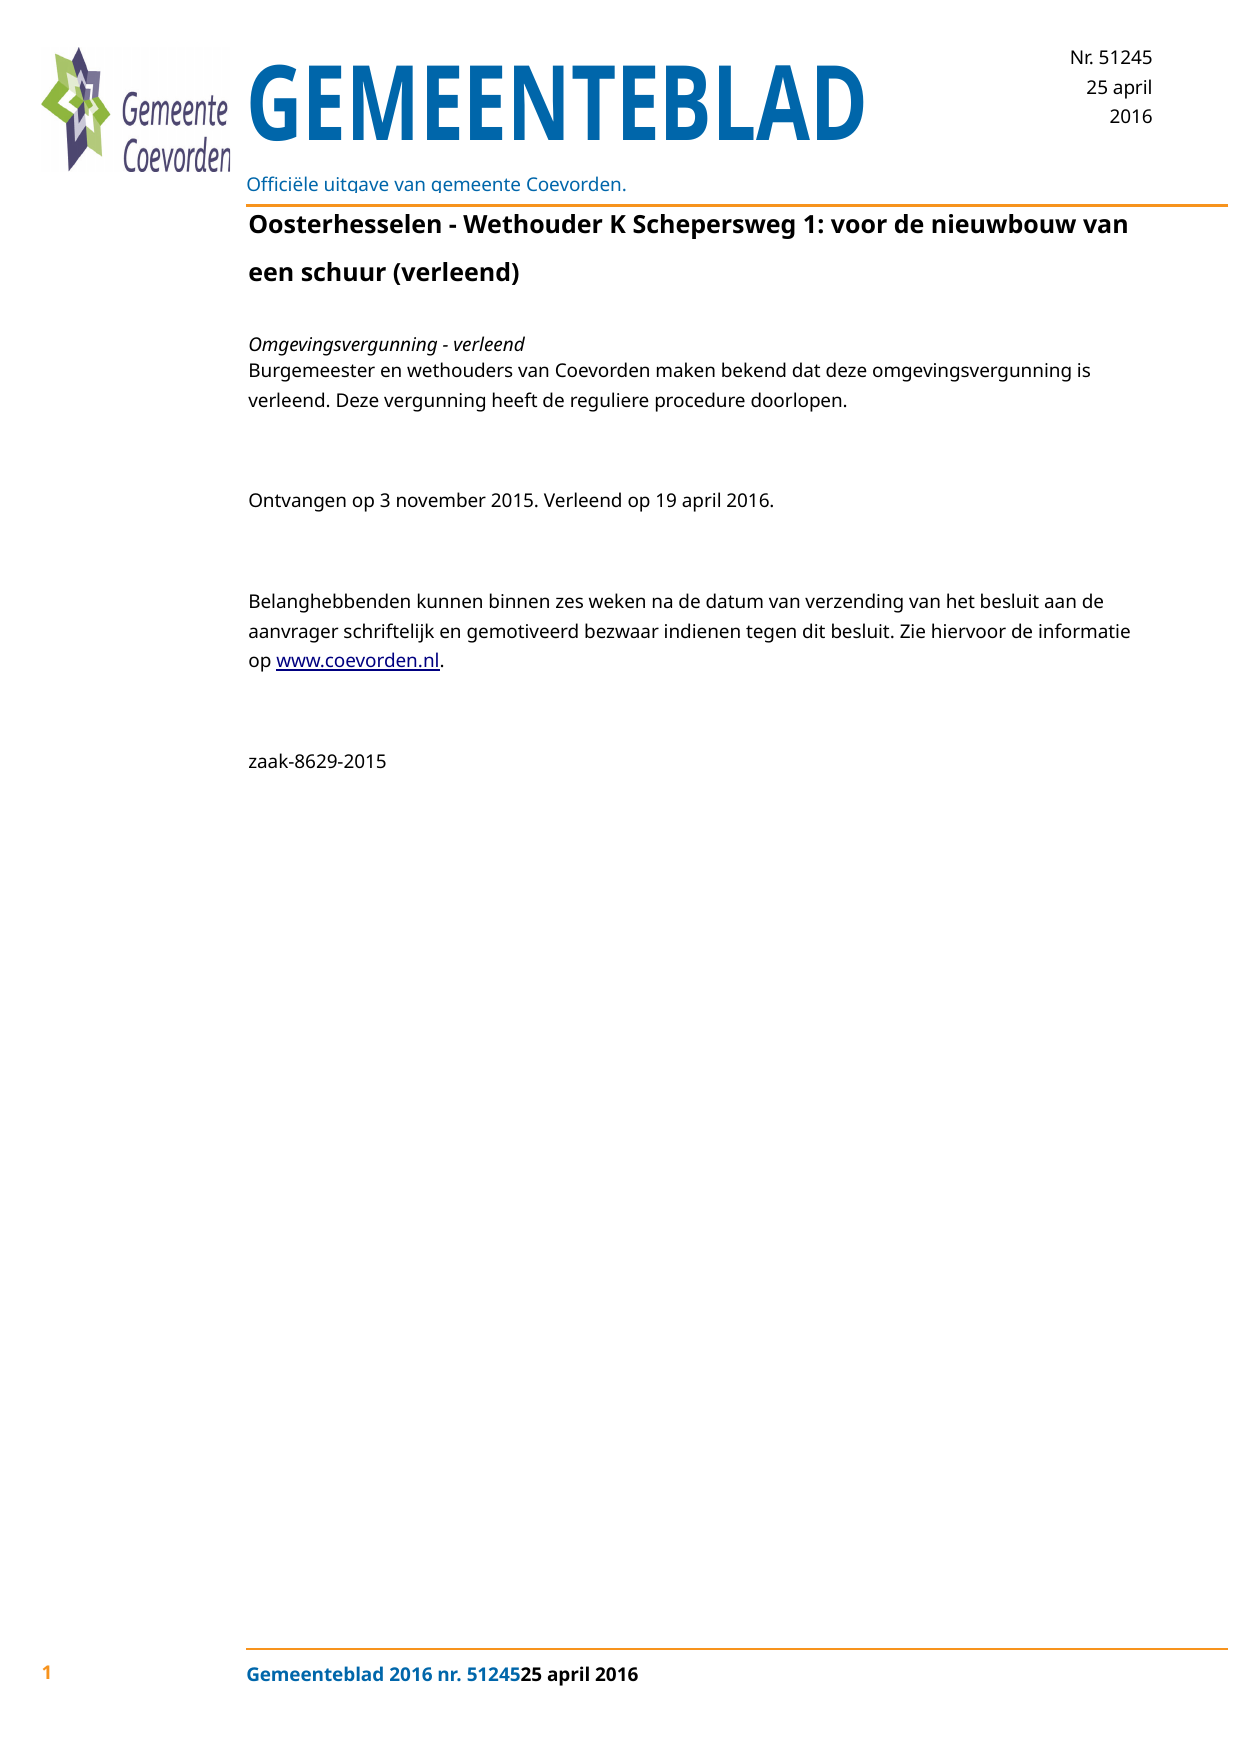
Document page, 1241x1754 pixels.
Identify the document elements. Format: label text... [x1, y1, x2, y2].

text zaak-8629-2015 [248, 748, 1152, 774]
text Burgemeester en wethouders van Coevorden maken bekend dat deze omgevingsvergunning is verleend. Deze vergunning heeft de reguliere procedure doorlopen. [248, 357, 1152, 412]
text Belanghebbenden kunnen binnen zes weken na de datum van verzending van het besluit aan de aanvrager schriftelijk en gemotiveerd bezwaar indienen tegen dit besluit. Zie hiervoor de informatie op www.coevorden.nl. [248, 588, 1152, 673]
text Omgevingsvergunning - verleend [248, 331, 1152, 357]
text Ontvangen op 3 november 2015. Verleend op 19 april 2016. [248, 488, 1152, 513]
text Oosterhesselen - Wethouder K Schepersweg 1: voor de nieuwbouw van een schuur (verleend) [248, 207, 1152, 288]
picture [41, 47, 231, 172]
